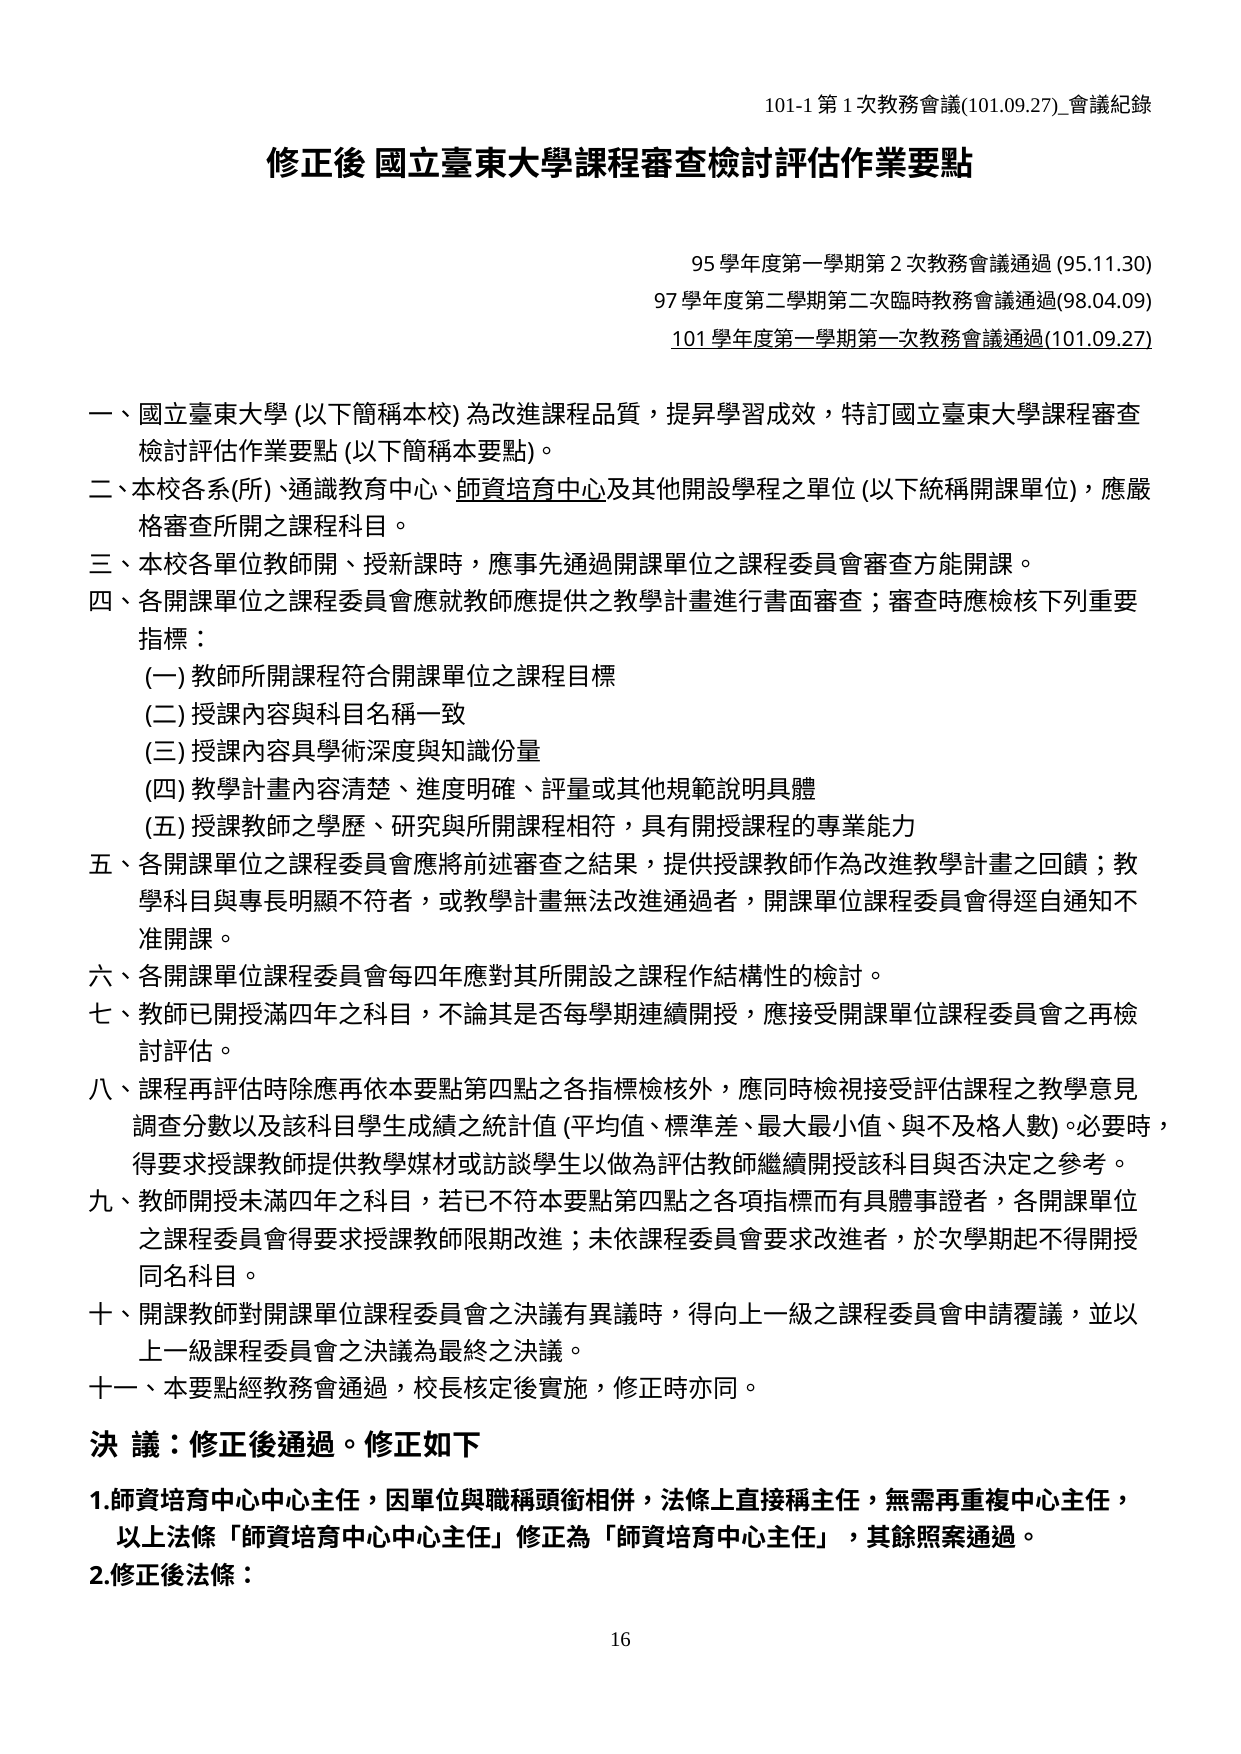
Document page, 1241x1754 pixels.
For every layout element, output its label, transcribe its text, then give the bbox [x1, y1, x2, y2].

text 97學年度第二學期第二次臨時教務會議通過(98.04.09) [89, 281, 1152, 318]
text 四、各開課單位之課程委員會應就教師應提供之教學計畫進行書面審查；審查時應檢核下列重要指標： [89, 581, 1152, 656]
text 二、本校各系(所)、通識教育中心、師資培育中心及其他開設學程之單位 (以下統稱開課單位)，應嚴格審查所開之課程科目。 [89, 468, 1152, 543]
text 九、教師開授未滿四年之科目，若已不符本要點第四點之各項指標而有具體事證者，各開課單位之課程委員會得要求授課教師限期改進；未依課程委員會要求改進者，於次學期起不得開授同名科目。 [89, 1181, 1152, 1293]
text (二) 授課內容與科目名稱一致 [139, 693, 1152, 731]
text 95學年度第一學期第2次教務會議通過 (95.11.30) [89, 243, 1152, 281]
text 五、各開課單位之課程委員會應將前述審查之結果，提供授課教師作為改進教學計畫之回饋；教學科目與專長明顯不符者，或教學計畫無法改進通過者，開課單位課程委員會得逕自通知不准開課。 [89, 843, 1152, 956]
text 七、教師已開授滿四年之科目，不論其是否每學期連續開授，應接受開課單位課程委員會之再檢討評估。 [89, 993, 1152, 1068]
text 六、各開課單位課程委員會每四年應對其所開設之課程作結構性的檢討。 [89, 956, 1152, 993]
text 101學年度第一學期第一次教務會議通過(101.09.27) [89, 318, 1152, 356]
text (三) 授課內容具學術深度與知識份量 [139, 731, 1152, 768]
text (四) 教學計畫內容清楚、進度明確、評量或其他規範說明具體 [139, 768, 1152, 806]
text 一、國立臺東大學 (以下簡稱本校) 為改進課程品質，提昇學習成效，特訂國立臺東大學課程審查檢討評估作業要點 (以下簡稱本要點)。 [89, 393, 1152, 468]
text 修正後 國立臺東大學課程審查檢討評估作業要點 [89, 123, 1152, 198]
text (五) 授課教師之學歷、研究與所開課程相符，具有開授課程的專業能力 [139, 806, 1152, 843]
text 2.修正後法條： [89, 1555, 1152, 1592]
text (一) 教師所開課程符合開課單位之課程目標 [139, 656, 1152, 693]
text 十、開課教師對開課單位課程委員會之決議有異議時，得向上一級之課程委員會申請覆議，並以上一級課程委員會之決議為最終之決議。 [89, 1293, 1152, 1368]
text 決 議：修正後通過。修正如下 [89, 1405, 1152, 1480]
text 三、本校各單位教師開、授新課時，應事先通過開課單位之課程委員會審查方能開課。 [89, 543, 1152, 581]
text 十一、本要點經教務會通過，校長核定後實施，修正時亦同。 [89, 1368, 1152, 1405]
text 1.師資培育中心中心主任，因單位與職稱頭銜相併，法條上直接稱主任，無需再重複中心主任，以上法條「師資培育中心中心主任」修正為「師資培育中心主任」，其餘照案通過。 [89, 1480, 1152, 1555]
text 八、課程再評估時除應再依本要點第四點之各指標檢核外，應同時檢視接受評估課程之教學意見調查分數以及該科目學生成績之統計值 (平均值、標準差、最大最小值、與不及格人數)。必要時，得要求授課教師提供教學媒材或訪談學生以做為評估教師繼續開授該科目與否決定之參考。 [89, 1068, 1152, 1181]
